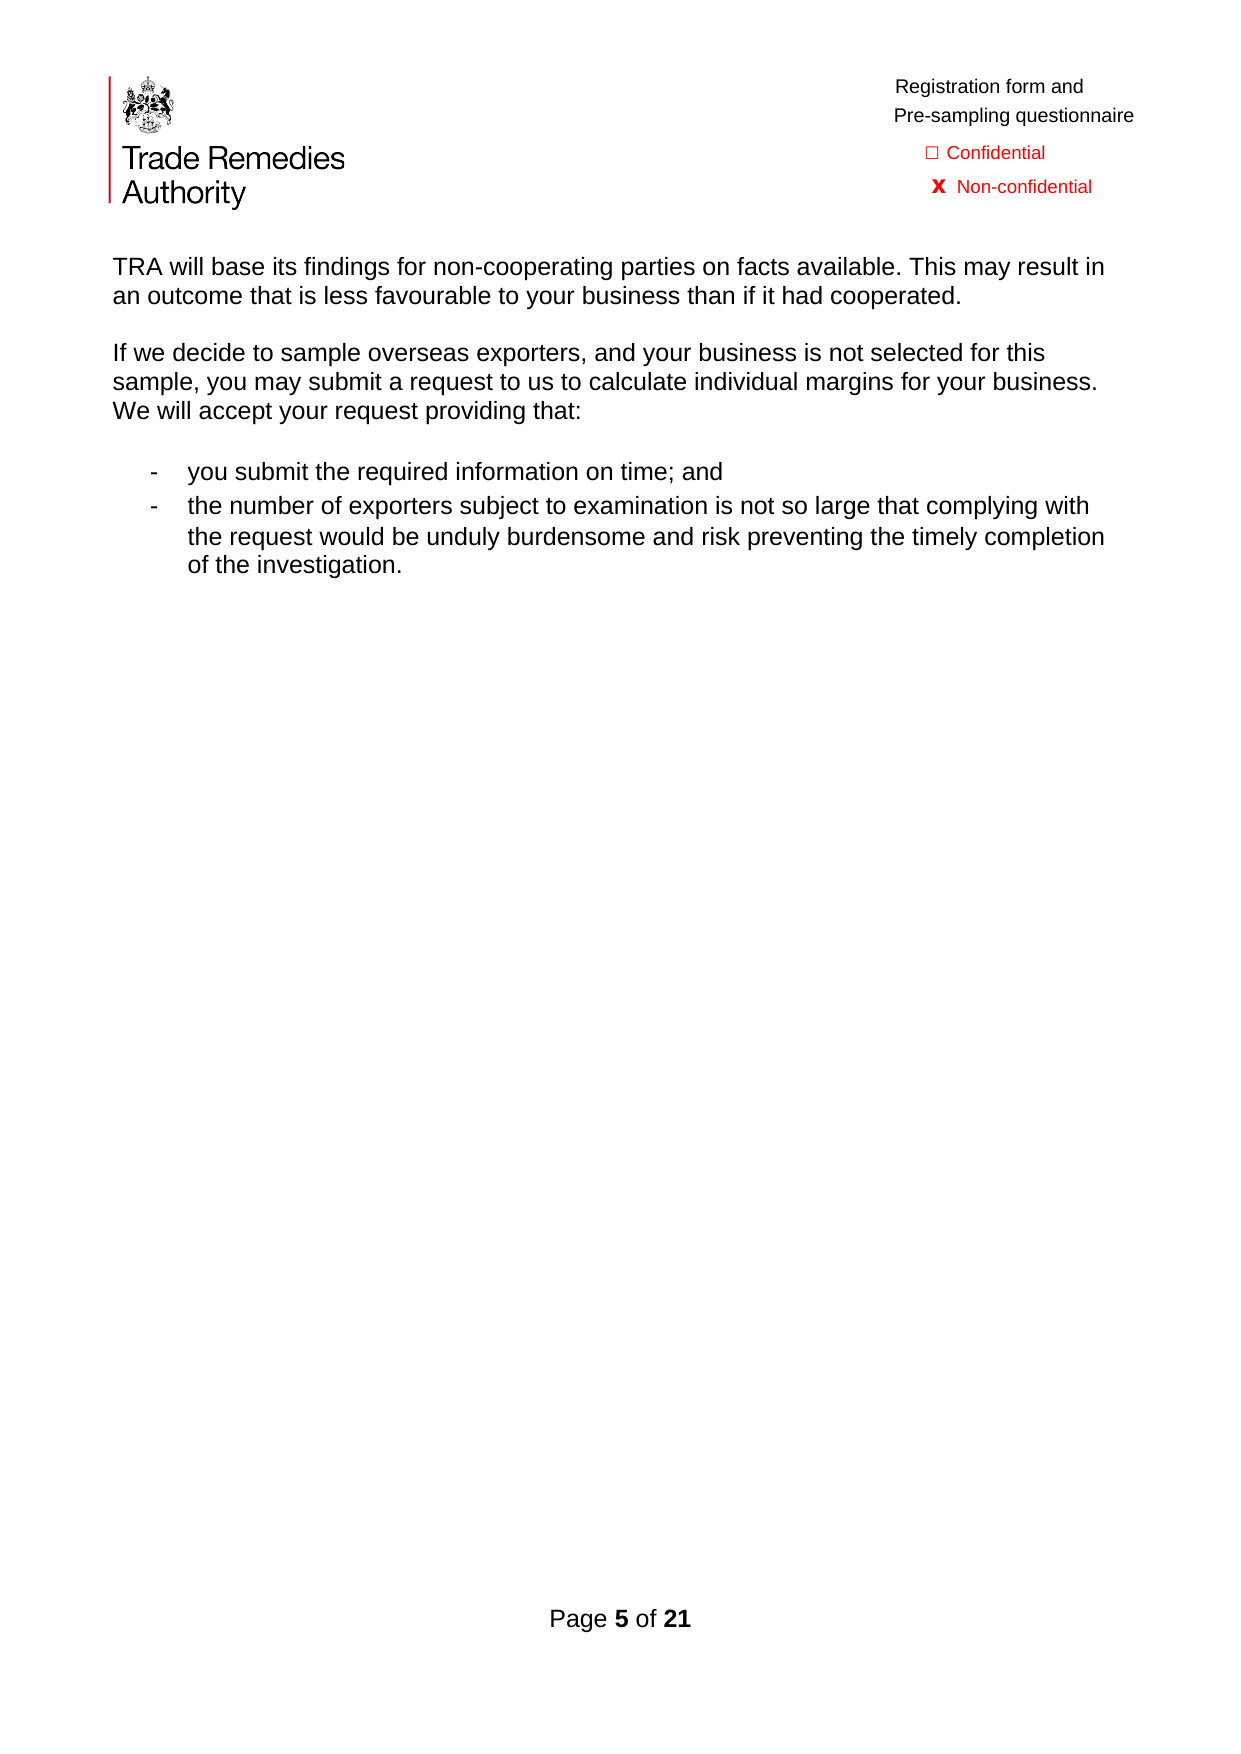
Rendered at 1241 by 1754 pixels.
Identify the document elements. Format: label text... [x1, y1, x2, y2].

list the number of exporters subject to examination is not so large that complying with the request would be unduly burdensome and risk preventing the timely completion of the investigation. [150, 487, 1128, 579]
list you submit the required information on time; and [150, 453, 1128, 487]
text TRA will base its findings for non-cooperating parties on facts available. This may result in an outcome that is less favourable to your business than if it had cooperated. [112, 252, 1128, 310]
text If we decide to sample overseas exporters, and your business is not selected for this sample, you may submit a request to us to calculate individual margins for your business. We will accept your request providing that: [112, 338, 1128, 425]
